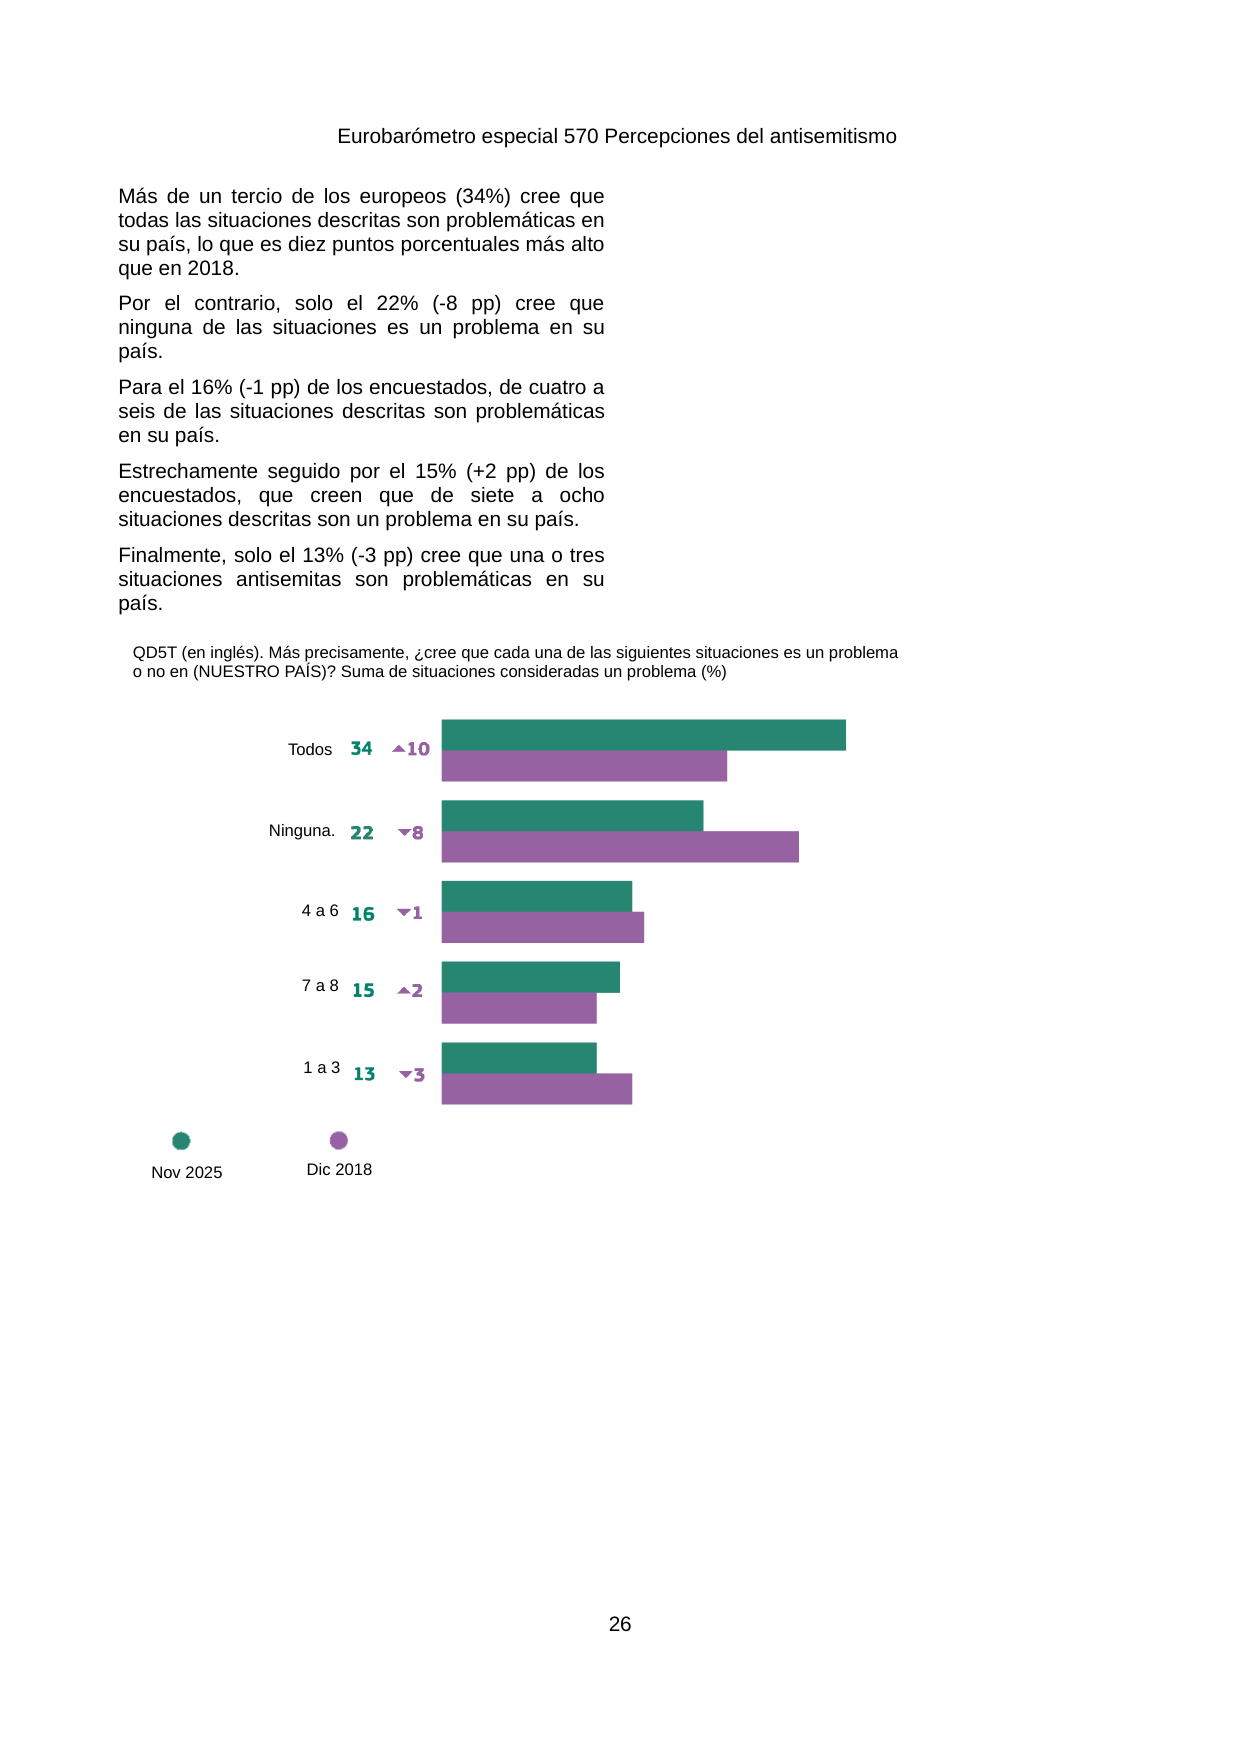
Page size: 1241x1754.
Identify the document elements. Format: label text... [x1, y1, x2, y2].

text Estrechamente seguido por el 15% (+2 pp) de los encuestados, que creen que de siete a ocho situaciones descritas son un problema en su país. [118, 459, 605, 531]
text Más de un tercio de los europeos (34%) cree que todas las situaciones descritas son problemáticas en su país, lo que es diez puntos porcentuales más alto que en 2018. [118, 183, 605, 279]
text Por el contrario, solo el 22% (-8 pp) cree que ninguna de las situaciones es un problema en su país. [118, 291, 605, 363]
text Finalmente, solo el 13% (-3 pp) cree que una o tres situaciones antisemitas son problemáticas en su país. [118, 542, 605, 614]
picture [160, 1123, 348, 1157]
picture [337, 702, 854, 1111]
text Para el 16% (-1 pp) de los encuestados, de cuatro a seis de las situaciones descritas son problemáticas en su país. [118, 375, 605, 447]
